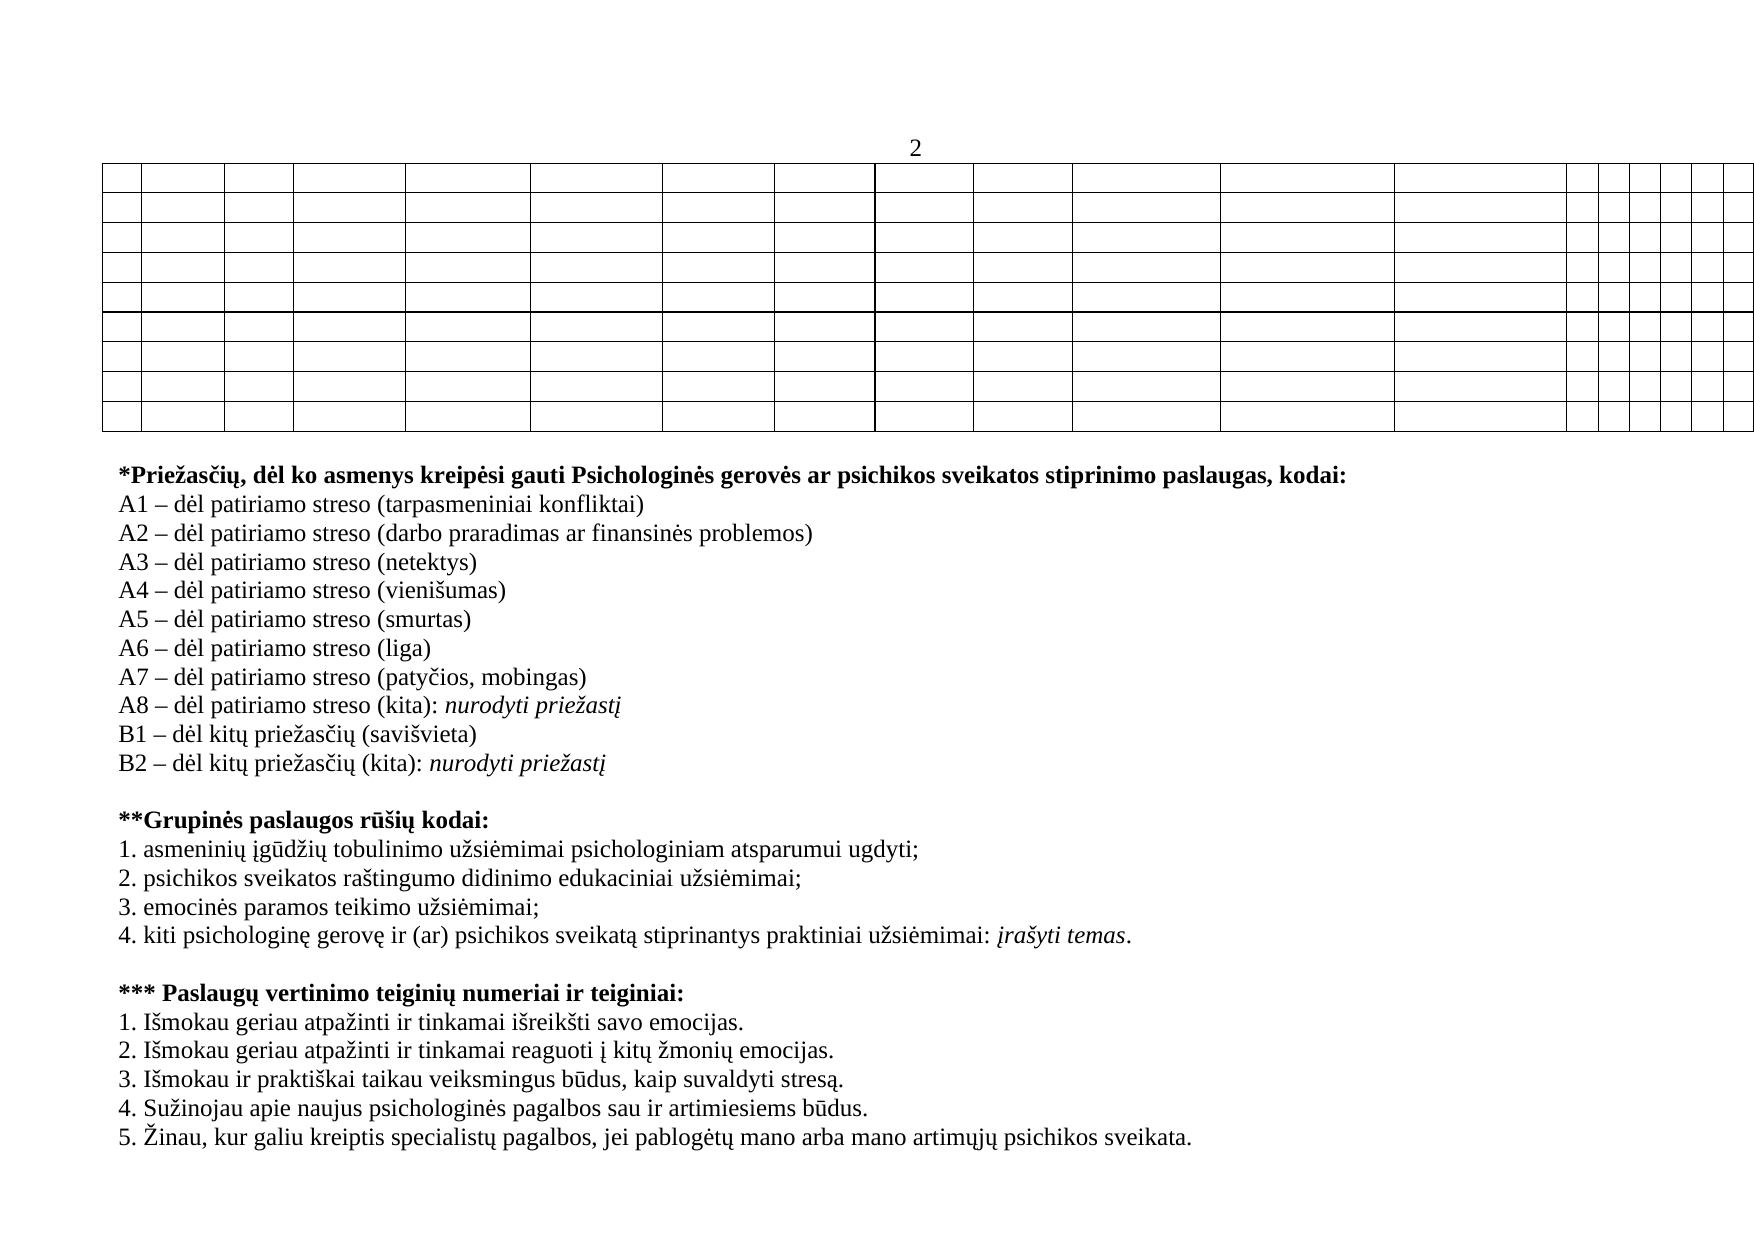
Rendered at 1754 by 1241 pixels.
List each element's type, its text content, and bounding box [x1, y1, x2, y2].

table_cell [1724, 193, 1753, 222]
table_cell [103, 223, 141, 252]
text A7 – dėl patiriamo streso (patyčios, mobingas) [118, 662, 1707, 690]
table_cell [663, 164, 774, 192]
table_cell [974, 283, 1072, 311]
table_cell [1692, 164, 1723, 192]
table_cell [974, 402, 1072, 431]
table_cell [142, 223, 224, 252]
table_cell [1630, 402, 1660, 431]
table_cell [775, 193, 874, 222]
table_cell [1692, 193, 1723, 222]
table_cell [294, 223, 405, 252]
table_cell [142, 283, 224, 311]
text 2. Išmokau geriau atpažinti ir tinkamai reaguoti į kitų žmonių emocijas. [118, 1035, 1707, 1064]
table_cell [876, 342, 973, 371]
text B2 – dėl kitų priežasčių (kita): nurodyti priežastį [118, 748, 1707, 777]
table_cell [1692, 253, 1723, 282]
table_cell [103, 313, 141, 341]
table_cell [531, 372, 662, 401]
table_cell [1724, 402, 1753, 431]
table_cell [1073, 164, 1220, 192]
table_cell [225, 283, 293, 311]
table_cell [1630, 193, 1660, 222]
table_cell [1395, 402, 1566, 431]
table_cell [294, 253, 405, 282]
table_cell [1724, 283, 1753, 311]
table_cell [225, 223, 293, 252]
table_cell [225, 402, 293, 431]
table_cell [1221, 283, 1394, 311]
table_cell [531, 342, 662, 371]
table_cell [775, 372, 874, 401]
table_cell [1630, 313, 1660, 341]
table_cell [1221, 313, 1394, 341]
table_cell [974, 253, 1072, 282]
table_cell [974, 313, 1072, 341]
table_cell [876, 193, 973, 222]
table_cell [1073, 402, 1220, 431]
table_cell [1661, 283, 1691, 311]
text B1 – dėl kitų priežasčių (savišvieta) [118, 719, 1707, 748]
table_cell [1724, 372, 1753, 401]
table_cell [1692, 372, 1723, 401]
table_cell [1630, 283, 1660, 311]
table_cell [531, 402, 662, 431]
table_cell [876, 402, 973, 431]
table_cell [775, 164, 874, 192]
table_cell [1073, 372, 1220, 401]
table_cell [663, 372, 774, 401]
table_cell [1661, 253, 1691, 282]
table_cell [1567, 193, 1598, 222]
table_cell [1724, 164, 1753, 192]
table_cell [1395, 372, 1566, 401]
table_cell [775, 223, 874, 252]
table_cell [1599, 313, 1629, 341]
table_cell [1661, 164, 1691, 192]
table_cell [142, 164, 224, 192]
table_cell [103, 342, 141, 371]
table_cell [1599, 283, 1629, 311]
table_cell [1395, 193, 1566, 222]
text 3. emocinės paramos teikimo užsiėmimai; [118, 892, 1713, 920]
table_cell [103, 283, 141, 311]
table_cell [1599, 223, 1629, 252]
table_cell [406, 402, 530, 431]
table_cell [1630, 342, 1660, 371]
table_cell [103, 253, 141, 282]
table_cell [1221, 342, 1394, 371]
table_cell [531, 223, 662, 252]
table_cell [1567, 164, 1598, 192]
table_cell [974, 193, 1072, 222]
table_cell [531, 253, 662, 282]
table_cell [663, 342, 774, 371]
table_cell [775, 283, 874, 311]
table_cell [1661, 223, 1691, 252]
table_cell [142, 342, 224, 371]
text A5 – dėl patiriamo streso (smurtas) [118, 604, 1707, 633]
table_cell [1599, 372, 1629, 401]
table_cell [974, 164, 1072, 192]
table_cell [1599, 193, 1629, 222]
text A4 – dėl patiriamo streso (vienišumas) [118, 575, 1707, 604]
table_cell [1567, 253, 1598, 282]
table_cell [142, 402, 224, 431]
table_cell [1221, 193, 1394, 222]
text 4. Sužinojau apie naujus psichologinės pagalbos sau ir artimiesiems būdus. [118, 1093, 1707, 1122]
table_cell [1567, 313, 1598, 341]
table_cell [294, 313, 405, 341]
table_cell [1073, 342, 1220, 371]
table_cell [1692, 283, 1723, 311]
table_cell [1661, 193, 1691, 222]
table_cell [406, 253, 530, 282]
table_cell [1661, 372, 1691, 401]
table_cell [294, 372, 405, 401]
table_cell [974, 372, 1072, 401]
table_cell [1630, 372, 1660, 401]
table_cell [1724, 342, 1753, 371]
text 1. Išmokau geriau atpažinti ir tinkamai išreikšti savo emocijas. [118, 1007, 1707, 1035]
table_cell [406, 193, 530, 222]
table_cell [294, 283, 405, 311]
table_cell [406, 283, 530, 311]
table_cell [1724, 313, 1753, 341]
table_cell [142, 253, 224, 282]
table_cell [876, 313, 973, 341]
text 2. psichikos sveikatos raštingumo didinimo edukaciniai užsiėmimai; [118, 863, 1713, 892]
table_cell [1395, 253, 1566, 282]
table_cell [1630, 223, 1660, 252]
table_cell [225, 372, 293, 401]
table_cell [1567, 283, 1598, 311]
table_cell [1630, 164, 1660, 192]
table_cell [876, 223, 973, 252]
table_cell [1073, 283, 1220, 311]
table_cell [663, 283, 774, 311]
table_cell [1661, 342, 1691, 371]
table_cell [1073, 253, 1220, 282]
table_cell [974, 223, 1072, 252]
table_cell [876, 253, 973, 282]
table_cell [1724, 223, 1753, 252]
table_cell [1599, 402, 1629, 431]
table_cell [225, 193, 293, 222]
table_cell [406, 223, 530, 252]
table_cell [294, 164, 405, 192]
text 5. Žinau, kur galiu kreiptis specialistų pagalbos, jei pablogėtų mano arba mano artimųjų psichikos sveikata. [118, 1122, 1707, 1150]
text A8 – dėl patiriamo streso (kita): nurodyti priežastį [118, 690, 1707, 719]
text A3 – dėl patiriamo streso (netektys) [118, 547, 1707, 575]
text 4. kiti psichologinę gerovę ir (ar) psichikos sveikatą stiprinantys praktiniai užsiėmimai: įrašyti temas. [118, 920, 1713, 949]
table_cell [1395, 283, 1566, 311]
table_cell [103, 193, 141, 222]
table_cell [876, 372, 973, 401]
table_cell [1395, 223, 1566, 252]
table_cell [225, 253, 293, 282]
table_cell [1567, 223, 1598, 252]
table_cell [103, 372, 141, 401]
table_cell [531, 313, 662, 341]
table_cell [1395, 164, 1566, 192]
table_cell [1599, 342, 1629, 371]
table_cell [531, 193, 662, 222]
table_cell [775, 253, 874, 282]
table_cell [1661, 402, 1691, 431]
text 1. asmeninių įgūdžių tobulinimo užsiėmimai psichologiniam atsparumui ugdyti; [118, 834, 1707, 863]
table_cell [1661, 313, 1691, 341]
table_cell [225, 313, 293, 341]
table_cell [406, 372, 530, 401]
text *** Paslaugų vertinimo teiginių numeriai ir teiginiai: [118, 978, 1707, 1007]
text A2 – dėl patiriamo streso (darbo praradimas ar finansinės problemos) [118, 518, 1707, 547]
table_cell [406, 342, 530, 371]
table_cell [1073, 223, 1220, 252]
table_cell [1692, 402, 1723, 431]
table_cell [531, 164, 662, 192]
table_cell [1073, 193, 1220, 222]
table_cell [1395, 313, 1566, 341]
table_cell [1073, 313, 1220, 341]
table_cell [142, 372, 224, 401]
table_cell [974, 342, 1072, 371]
table_cell [876, 283, 973, 311]
table_cell [406, 313, 530, 341]
table_cell [1567, 342, 1598, 371]
table_cell [1567, 402, 1598, 431]
table_cell [142, 313, 224, 341]
table_cell [775, 402, 874, 431]
text 3. Išmokau ir praktiškai taikau veiksmingus būdus, kaip suvaldyti stresą. [118, 1064, 1707, 1093]
table_cell [1692, 342, 1723, 371]
text A6 – dėl patiriamo streso (liga) [118, 633, 1707, 662]
table_cell [775, 342, 874, 371]
table_cell [1630, 253, 1660, 282]
table_cell [1221, 372, 1394, 401]
table_cell [663, 402, 774, 431]
table_cell [103, 402, 141, 431]
table_cell [1221, 253, 1394, 282]
table_cell [1599, 164, 1629, 192]
table_cell [1221, 223, 1394, 252]
table_cell [1221, 402, 1394, 431]
table_cell [775, 313, 874, 341]
table_cell [1724, 253, 1753, 282]
table_cell [225, 342, 293, 371]
table_cell [406, 164, 530, 192]
table_cell [531, 283, 662, 311]
table_cell [103, 164, 141, 192]
table_cell [1567, 372, 1598, 401]
table_cell [1692, 313, 1723, 341]
table_cell [663, 313, 774, 341]
table_cell [142, 193, 224, 222]
table_cell [294, 193, 405, 222]
table_cell [1599, 253, 1629, 282]
text *Priežasčių, dėl ko asmenys kreipėsi gauti Psichologinės gerovės ar psichikos sveikatos stiprinimo paslaugas, kodai: [118, 460, 1707, 489]
table_cell [663, 223, 774, 252]
text **Grupinės paslaugos rūšių kodai: [118, 805, 1707, 834]
table_cell [294, 342, 405, 371]
table_cell [1395, 342, 1566, 371]
table_cell [876, 164, 973, 192]
table_cell [663, 253, 774, 282]
table_cell [1692, 223, 1723, 252]
table_cell [1221, 164, 1394, 192]
table_cell [663, 193, 774, 222]
table_cell [294, 402, 405, 431]
text A1 – dėl patiriamo streso (tarpasmeniniai konfliktai) [118, 489, 1707, 518]
table_cell [225, 164, 293, 192]
